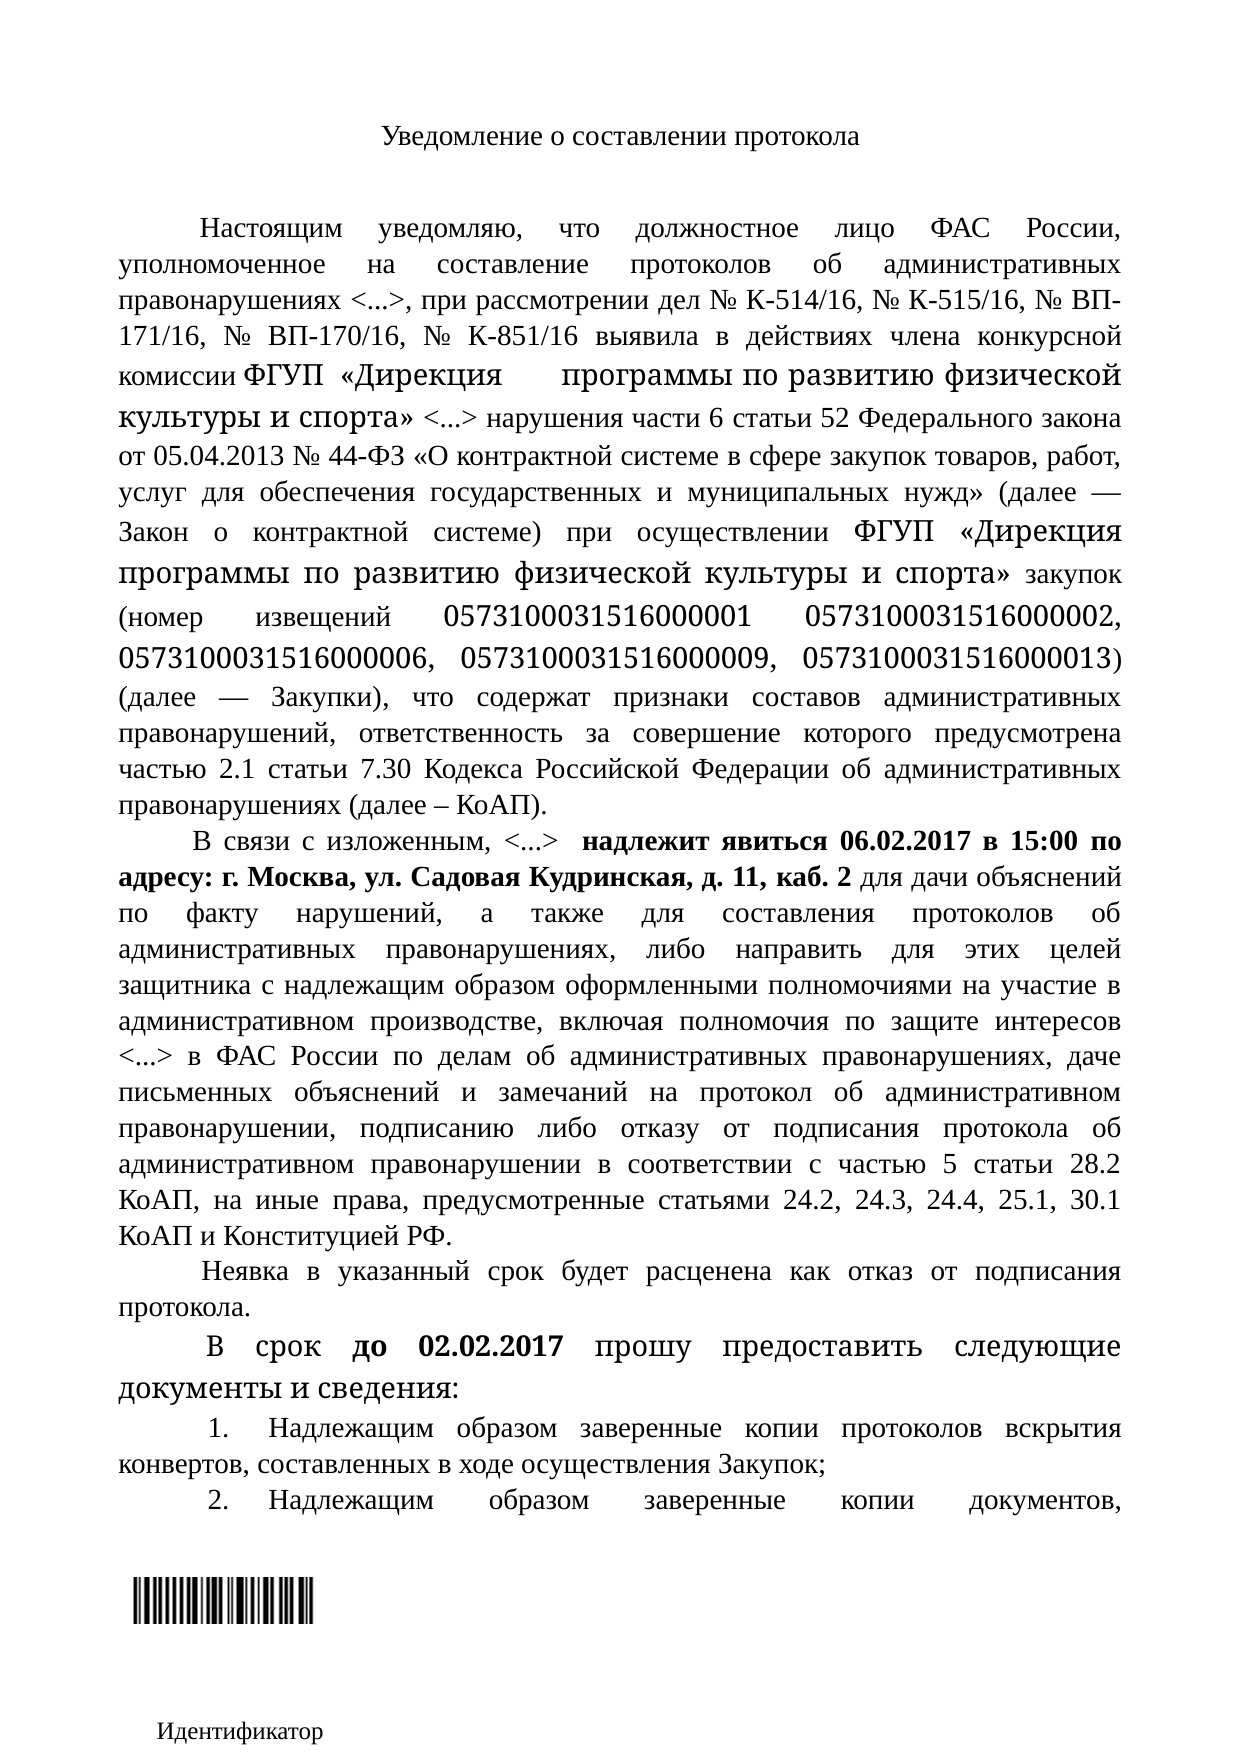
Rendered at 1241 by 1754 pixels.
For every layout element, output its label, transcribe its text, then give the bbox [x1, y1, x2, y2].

picture [118, 1577, 331, 1624]
list Надлежащим образом заверенные копии протоколов вскрытия конвертов, составленных в ходе осуществления Закупок; [118, 1410, 1122, 1479]
text Настоящим уведомляю, что должностное лицо ФАС России, уполномоченное на составление протоколов об административных правонарушениях <...>, при рассмотрении дел № К-514/16, № К-515/16, № ВП-171/16, № ВП-170/16, № К-851/16 выявила в действиях члена конкурсной комиссии ФГУП «Дирекция программы по развитию физической культуры и спорта» <...> нарушения части 6 статьи 52 Федерального закона от 05.04.2013 № 44-ФЗ «О контрактной системе в сфере закупок товаров, работ, услуг для обеспечения государственных и муниципальных нужд» (далее — Закон о контрактной системе) при осуществлении ФГУП «Дирекция программы по развитию физической культуры и спорта» закупок (номер извещений 0573100031516000001 0573100031516000002, 0573100031516000006, 0573100031516000009, 0573100031516000013) (далее — Закупки), что содержат признаки составов административных правонарушений, ответственность за совершение которого предусмотрена частью 2.1 статьи 7.30 Кодекса Российской Федерации об административных правонарушениях (далее – КоАП). [118, 210, 1122, 821]
text Неявка в указанный срок будет расценена как отказ от подписания протокола. [118, 1253, 1122, 1323]
list Надлежащим образом заверенные копии документов, [118, 1482, 1122, 1516]
text В срок до 02.02.2017 прошу предоставить следующие документы и сведения: [118, 1326, 1122, 1407]
text В связи с изложенным, <...> надлежит явиться 06.02.2017 в 15:00 по адресу: г. Москва, ул. Садовая Кудринская, д. 11, каб. 2 для дачи объяснений по факту нарушений, а также для составления протоколов об административных правонарушениях, либо направить для этих целей защитника с надлежащим образом оформленными полномочиями на участие в административном производстве, включая полномочия по защите интересов <...> в ФАС России по делам об административных правонарушениях, даче письменных объяснений и замечаний на протокол об административном правонарушении, подписанию либо отказу от подписания протокола об административном правонарушении в соответствии с частью 5 статьи 28.2 КоАП, на иные права, предусмотренные статьями 24.2, 24.3, 24.4, 25.1, 30.1 КоАП и Конституцией РФ. [118, 823, 1122, 1251]
text Уведомление о составлении протокола [118, 118, 1122, 152]
